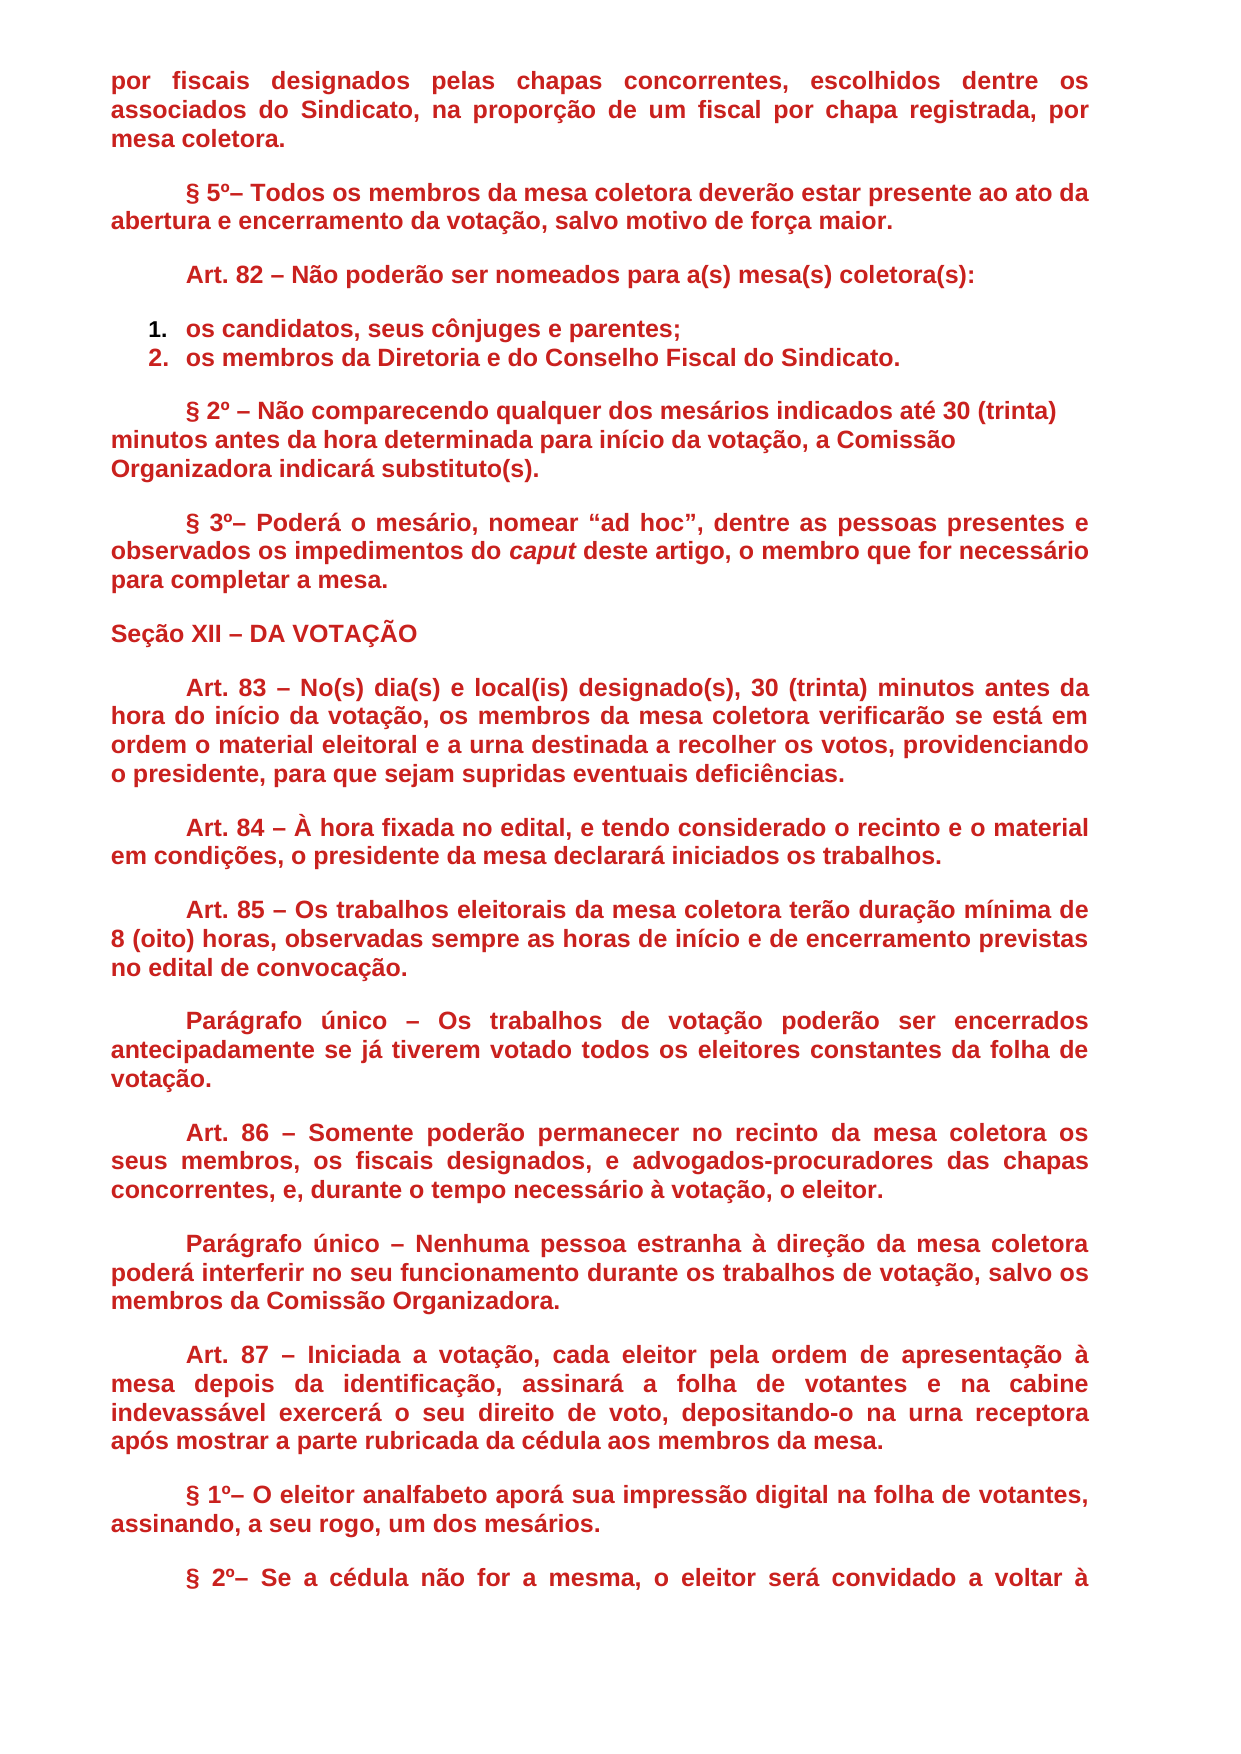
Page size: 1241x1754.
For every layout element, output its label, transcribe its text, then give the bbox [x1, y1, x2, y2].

text § 2º– Se a cédula não for a mesma, o eleitor será convidado a voltar à [111, 1563, 1090, 1591]
text Parágrafo único – Os trabalhos de votação poderão ser encerrados antecipadamente se já tiverem votado todos os eleitores constantes da folha de votação. [111, 1006, 1090, 1093]
text Art. 83 – No(s) dia(s) e local(is) designado(s), 30 (trinta) minutos antes da hora do início da votação, os membros da mesa coletora verificarão se está em ordem o material eleitoral e a urna destinada a recolher os votos, providenciando o presidente, para que sejam supridas eventuais deficiências. [111, 673, 1090, 788]
text § 3º– Poderá o mesário, nomear “ad hoc”, dentre as pessoas presentes e observados os impedimentos do caput deste artigo, o membro que for necessário para completar a mesa. [111, 508, 1090, 594]
text Art. 82 – Não poderão ser nomeados para a(s) mesa(s) coletora(s): [111, 260, 1090, 289]
list os candidatos, seus cônjuges e parentes; [148, 314, 1090, 343]
text § 1º– O eleitor analfabeto aporá sua impressão digital na folha de votantes, assinando, a seu rogo, um dos mesários. [111, 1480, 1090, 1538]
list os membros da Diretoria e do Conselho Fiscal do Sindicato. [148, 343, 1090, 371]
text Art. 84 – À hora fixada no edital, e tendo considerado o recinto e o material em condições, o presidente da mesa declarará iniciados os trabalhos. [111, 813, 1090, 870]
text Art. 87 – Iniciada a votação, cada eleitor pela ordem de apresentação à mesa depois da identificação, assinará a folha de votantes e na cabine indevassável exercerá o seu direito de voto, depositando-o na urna receptora após mostrar a parte rubricada da cédula aos membros da mesa. [111, 1340, 1090, 1455]
text Seção XII – DA VOTAÇÃO [111, 619, 1090, 648]
text Art. 86 – Somente poderão permanecer no recinto da mesa coletora os seus membros, os fiscais designados, e advogados-procuradores das chapas concorrentes, e, durante o tempo necessário à votação, o eleitor. [111, 1118, 1090, 1204]
text Parágrafo único – Nenhuma pessoa estranha à direção da mesa coletora poderá interferir no seu funcionamento durante os trabalhos de votação, salvo os membros da Comissão Organizadora. [111, 1229, 1090, 1315]
text § 5º– Todos os membros da mesa coletora deverão estar presente ao ato da abertura e encerramento da votação, salvo motivo de força maior. [111, 178, 1090, 235]
text Art. 85 – Os trabalhos eleitorais da mesa coletora terão duração mínima de 8 (oito) horas, observadas sempre as horas de início e de encerramento previstas no edital de convocação. [111, 895, 1090, 981]
text por fiscais designados pelas chapas concorrentes, escolhidos dentre os associados do Sindicato, na proporção de um fiscal por chapa registrada, por mesa coletora. [111, 66, 1090, 153]
text § 2º – Não comparecendo qualquer dos mesários indicados até 30 (trinta) minutos antes da hora determinada para início da votação, a Comissão Organizadora indicará substituto(s). [111, 396, 1090, 483]
